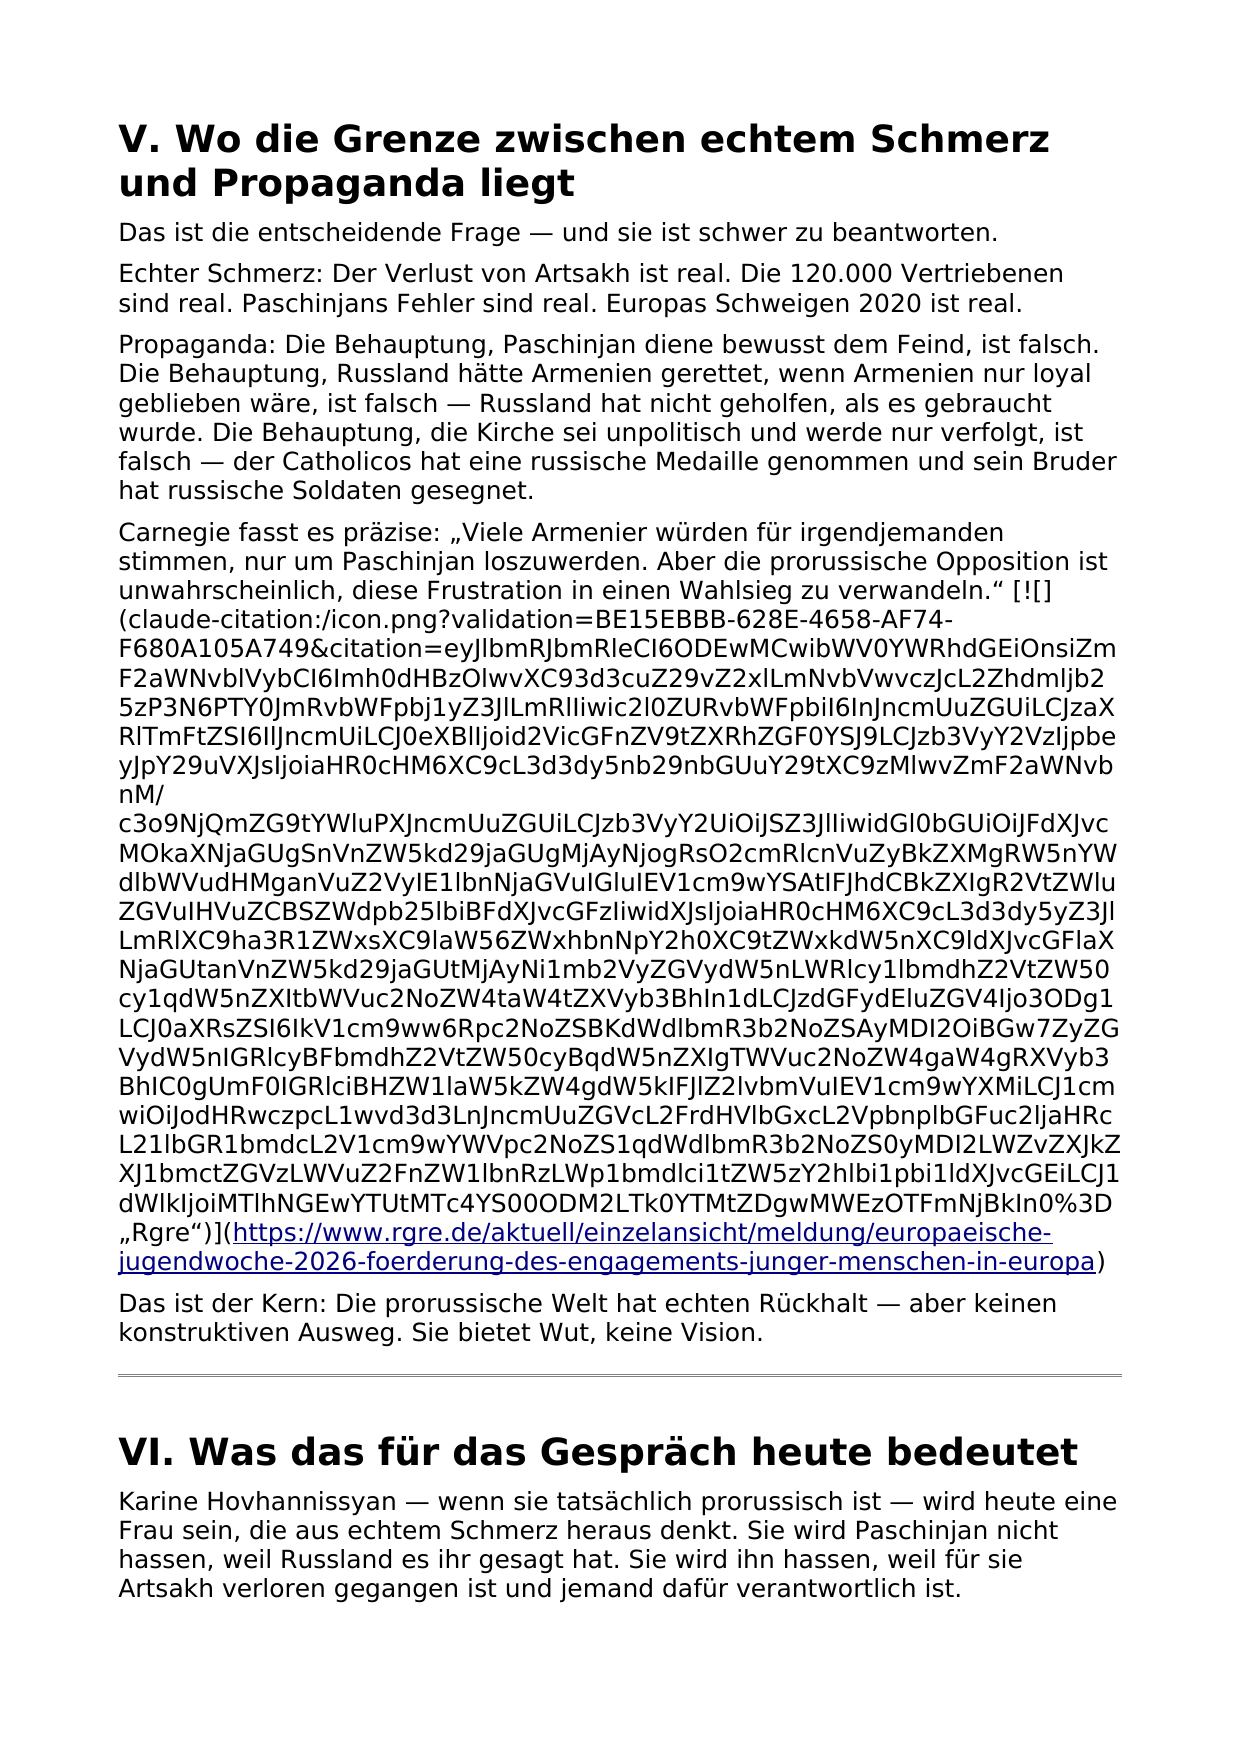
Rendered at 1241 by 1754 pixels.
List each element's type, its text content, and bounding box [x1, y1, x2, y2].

text Das ist die entscheidende Frage — und sie ist schwer zu beantworten. [118, 218, 1122, 247]
subtitle V. Wo die Grenze zwischen echtem Schmerz und Propaganda liegt [118, 118, 1122, 205]
text Echter Schmerz: Der Verlust von Artsakh ist real. Die 120.000 Vertriebenen sind real. Paschinjans Fehler sind real. Europas Schweigen 2020 ist real. [118, 259, 1122, 318]
text Carnegie fasst es präzise: „Viele Armenier würden für irgendjemanden stimmen, nur um Paschinjan loszuwerden. Aber die prorussische Opposition ist unwahrscheinlich, diese Frustration in einen Wahlsieg zu verwandeln.“ [![](claude-citation:/icon.png?validation=BE15EBBB-628E-4658-AF74-F680A105A749&citation=eyJlbmRJbmRleCI6ODEwMCwibWV0YWRhdGEiOnsiZmF2aWNvblVybCI6Imh0dHBzOlwvXC93d3cuZ29vZ2xlLmNvbVwvczJcL2Zhdmljb25zP3N6PTY0JmRvbWFpbj1yZ3JlLmRlIiwic2l0ZURvbWFpbiI6InJncmUuZGUiLCJzaXRlTmFtZSI6IlJncmUiLCJ0eXBlIjoid2VicGFnZV9tZXRhZGF0YSJ9LCJzb3VyY2VzIjpbeyJpY29uVXJsIjoiaHR0cHM6XC9cL3d3dy5nb29nbGUuY29tXC9zMlwvZmF2aWNvbnM/c3o9NjQmZG9tYWluPXJncmUuZGUiLCJzb3VyY2UiOiJSZ3JlIiwidGl0bGUiOiJFdXJvcMOkaXNjaGUgSnVnZW5kd29jaGUgMjAyNjogRsO2cmRlcnVuZyBkZXMgRW5nYWdlbWVudHMganVuZ2VyIE1lbnNjaGVuIGluIEV1cm9wYSAtIFJhdCBkZXIgR2VtZWluZGVuIHVuZCBSZWdpb25lbiBFdXJvcGFzIiwidXJsIjoiaHR0cHM6XC9cL3d3dy5yZ3JlLmRlXC9ha3R1ZWxsXC9laW56ZWxhbnNpY2h0XC9tZWxkdW5nXC9ldXJvcGFlaXNjaGUtanVnZW5kd29jaGUtMjAyNi1mb2VyZGVydW5nLWRlcy1lbmdhZ2VtZW50cy1qdW5nZXItbWVuc2NoZW4taW4tZXVyb3BhIn1dLCJzdGFydEluZGV4Ijo3ODg1LCJ0aXRsZSI6IkV1cm9ww6Rpc2NoZSBKdWdlbmR3b2NoZSAyMDI2OiBGw7ZyZGVydW5nIGRlcyBFbmdhZ2VtZW50cyBqdW5nZXIgTWVuc2NoZW4gaW4gRXVyb3BhIC0gUmF0IGRlciBHZW1laW5kZW4gdW5kIFJlZ2lvbmVuIEV1cm9wYXMiLCJ1cmwiOiJodHRwczpcL1wvd3d3LnJncmUuZGVcL2FrdHVlbGxcL2VpbnplbGFuc2ljaHRcL21lbGR1bmdcL2V1cm9wYWVpc2NoZS1qdWdlbmR3b2NoZS0yMDI2LWZvZXJkZXJ1bmctZGVzLWVuZ2FnZW1lbnRzLWp1bmdlci1tZW5zY2hlbi1pbi1ldXJvcGEiLCJ1dWlkIjoiMTlhNGEwYTUtMTc4YS00ODM2LTk0YTMtZDgwMWEzOTFmNjBkIn0%3D „Rgre“)](https://www.rgre.de/aktuell/einzelansicht/meldung/europaeische-jugendwoche-2026-foerderung-des-engagements-junger-menschen-in-europa) [118, 518, 1122, 1276]
text Das ist der Kern: Die prorussische Welt hat echten Rückhalt — aber keinen konstruktiven Ausweg. Sie bietet Wut, keine Vision. [118, 1289, 1122, 1347]
text Propaganda: Die Behauptung, Paschinjan diene bewusst dem Feind, ist falsch. Die Behauptung, Russland hätte Armenien gerettet, wenn Armenien nur loyal geblieben wäre, ist falsch — Russland hat nicht geholfen, als es gebraucht wurde. Die Behauptung, die Kirche sei unpolitisch und werde nur verfolgt, ist falsch — der Catholicos hat eine russische Medaille genommen und sein Bruder hat russische Soldaten gesegnet. [118, 330, 1122, 505]
subtitle VI. Was das für das Gespräch heute bedeutet [118, 1431, 1122, 1474]
text Karine Hovhannissyan — wenn sie tatsächlich prorussisch ist — wird heute eine Frau sein, die aus echtem Schmerz heraus denkt. Sie wird Paschinjan nicht hassen, weil Russland es ihr gesagt hat. Sie wird ihn hassen, weil für sie Artsakh verloren gegangen ist und jemand dafür verantwortlich ist. [118, 1487, 1122, 1604]
